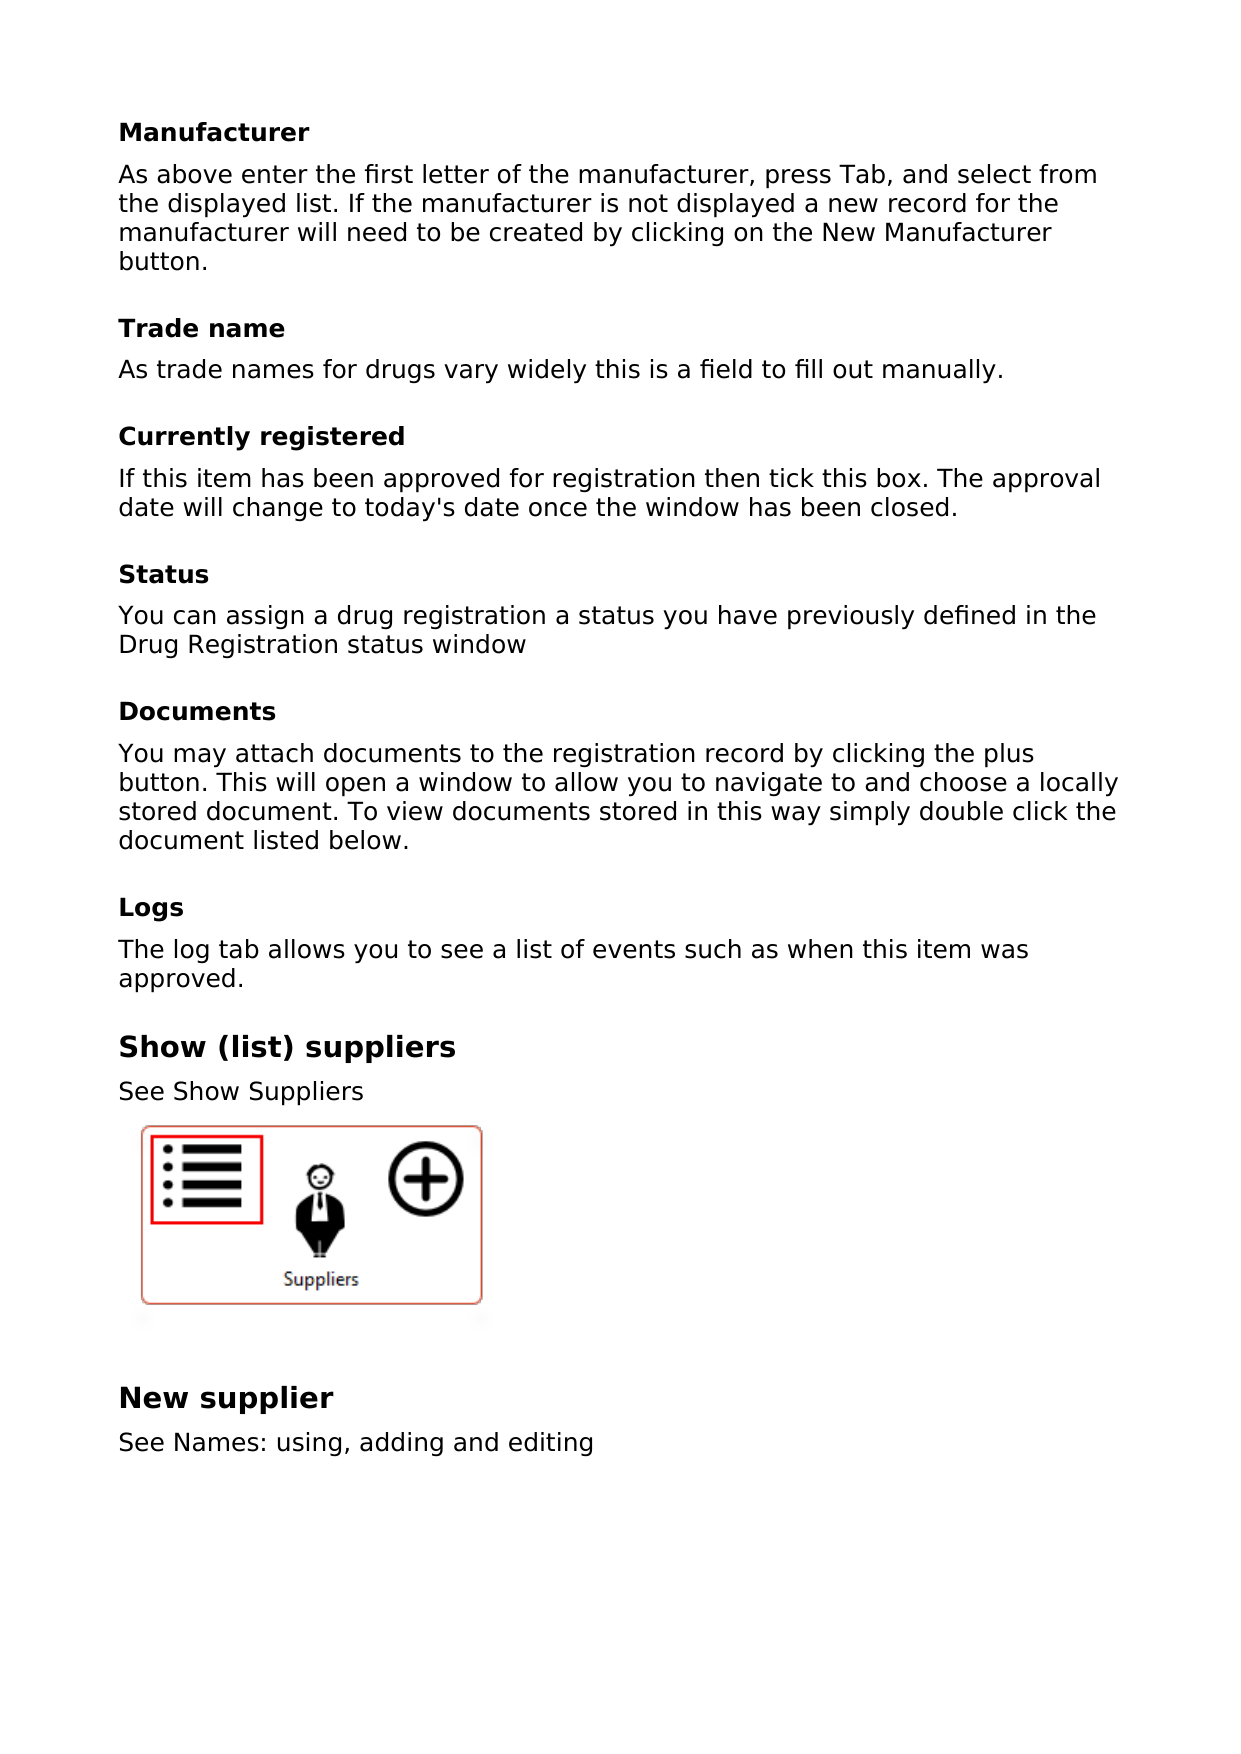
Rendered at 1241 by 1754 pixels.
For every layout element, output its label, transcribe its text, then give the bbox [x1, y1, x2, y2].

text The log tab allows you to see a list of events such as when this item was approved. [118, 935, 1122, 993]
subtitle Trade name [118, 314, 1122, 343]
text As above enter the first letter of the manufacturer, press Tab, and select from the displayed list. If the manufacturer is not displayed a new record for the manufacturer will need to be created by clicking on the New Manufacturer button. [118, 160, 1122, 276]
text You may attach documents to the registration record by clicking the plus button. This will open a window to allow you to navigate to and choose a locally stored document. To view documents stored in this way simply double click the document listed below. [118, 739, 1122, 856]
subtitle Status [118, 560, 1122, 589]
picture [118, 1118, 506, 1344]
text See Names: using, adding and editing [118, 1428, 1122, 1457]
subtitle Documents [118, 697, 1122, 726]
text As trade names for drugs vary widely this is a field to fill out manually. [118, 356, 1122, 385]
subtitle Manufacturer [118, 118, 1122, 147]
subtitle Show (list) suppliers [118, 1031, 1122, 1064]
subtitle New supplier [118, 1381, 1122, 1415]
subtitle Currently registered [118, 422, 1122, 451]
subtitle Logs [118, 893, 1122, 922]
text If this item has been approved for registration then tick this box. The approval date will change to today's date once the window has been closed. [118, 464, 1122, 522]
text See Show Suppliers [118, 1077, 1122, 1106]
text You can assign a drug registration a status you have previously defined in the Drug Registration status window [118, 601, 1122, 660]
